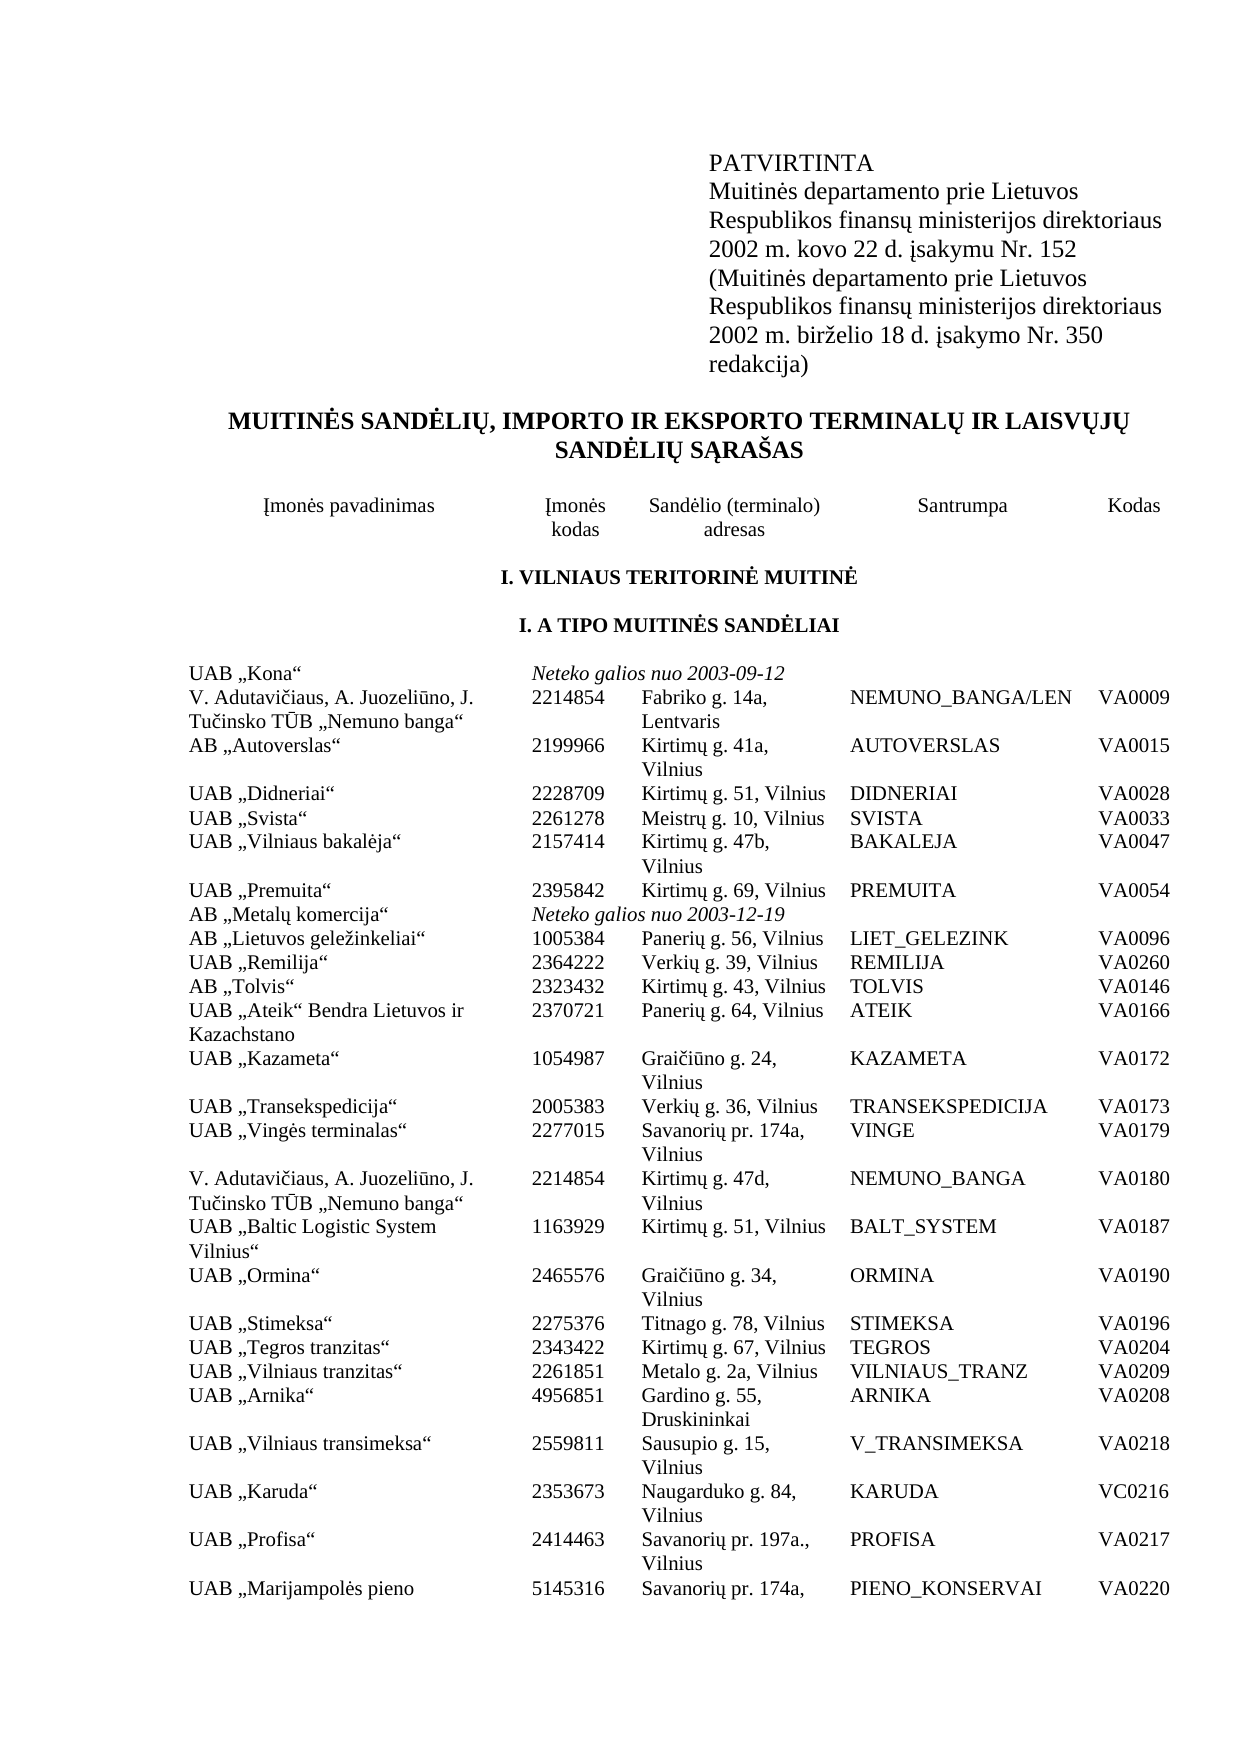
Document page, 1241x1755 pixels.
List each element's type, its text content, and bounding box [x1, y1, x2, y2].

table_cell VA0220 [1087, 1575, 1181, 1599]
table_cell UAB „Marijampolės pieno [177, 1575, 520, 1599]
table_cell 2275376 [520, 1311, 630, 1335]
table_cell VA0180 [1087, 1166, 1181, 1214]
table_cell VA0054 [1087, 878, 1181, 902]
text Muitinės departamento prie Lietuvos [177, 176, 1181, 205]
table_cell 2261278 [520, 805, 630, 829]
table_cell TOLVIS [839, 974, 1087, 998]
table_cell Kirtimų g. 41a, Vilnius [630, 733, 838, 781]
table_cell Graičiūno g. 34, Vilnius [630, 1263, 838, 1311]
table_cell VA0179 [1087, 1118, 1181, 1166]
table_cell Titnago g. 78, Vilnius [630, 1311, 838, 1335]
table_cell 2465576 [520, 1263, 630, 1311]
table_cell REMILIJA [839, 950, 1087, 974]
text Respublikos finansų ministerijos direktoriaus [177, 291, 1181, 320]
table_cell 2414463 [520, 1527, 630, 1575]
table_cell VA0009 [1087, 685, 1181, 733]
table_cell I. VILNIAUS TERITORINĖ MUITINĖ [177, 565, 1181, 589]
table_cell UAB „Ormina“ [177, 1263, 520, 1311]
text MUITINĖS SANDĖLIŲ, IMPORTO IR EKSPORTO TERMINALŲ IR LAISVŲJŲ [177, 406, 1181, 435]
table_cell Kirtimų g. 47d, Vilnius [630, 1166, 838, 1214]
table_cell 2199966 [520, 733, 630, 781]
table_cell UAB „Profisa“ [177, 1527, 520, 1575]
table_cell VA0033 [1087, 805, 1181, 829]
table_cell UAB „Tegros tranzitas“ [177, 1335, 520, 1359]
table_cell [630, 541, 838, 565]
table_cell VA0208 [1087, 1383, 1181, 1431]
table_cell 1163929 [520, 1215, 630, 1263]
table_cell [520, 541, 630, 565]
table_cell VA0209 [1087, 1359, 1181, 1383]
table_cell BALT_SYSTEM [839, 1215, 1087, 1263]
table_cell Neteko galios nuo 2003-09-12 [520, 661, 1181, 685]
table_cell UAB „Kazameta“ [177, 1046, 520, 1094]
table_cell V. Adutavičiaus, A. Juozeliūno, J. Tučinsko TŪB „Nemuno banga“ [177, 685, 520, 733]
text PATVIRTINTA [177, 148, 1181, 176]
table_cell 2323432 [520, 974, 630, 998]
table_cell 1054987 [520, 1046, 630, 1094]
table_header Sandėlio (terminalo) adresas [630, 493, 838, 541]
table_cell LIET_GELEZINK [839, 926, 1087, 950]
table_cell PROFISA [839, 1527, 1087, 1575]
table_cell KARUDA [839, 1479, 1087, 1527]
table_cell 2214854 [520, 1166, 630, 1214]
table_cell UAB „Karuda“ [177, 1479, 520, 1527]
table_cell UAB „Remilija“ [177, 950, 520, 974]
table_cell UAB „Kona“ [177, 661, 520, 685]
table_header Kodas [1087, 493, 1181, 541]
table_cell AB „Tolvis“ [177, 974, 520, 998]
table_cell Kirtimų g. 51, Vilnius [630, 781, 838, 805]
table_cell 2228709 [520, 781, 630, 805]
table_cell VA0173 [1087, 1094, 1181, 1118]
table_cell UAB „Didneriai“ [177, 781, 520, 805]
table_cell VA0187 [1087, 1215, 1181, 1263]
table_cell VA0217 [1087, 1527, 1181, 1575]
table_cell Kirtimų g. 43, Vilnius [630, 974, 838, 998]
table_cell 2157414 [520, 830, 630, 878]
table_cell V. Adutavičiaus, A. Juozeliūno, J. Tučinsko TŪB „Nemuno banga“ [177, 1166, 520, 1214]
table_cell UAB „Vilniaus transimeksa“ [177, 1431, 520, 1479]
table_cell Panerių g. 56, Vilnius [630, 926, 838, 950]
table_cell PIENO_KONSERVAI [839, 1575, 1087, 1599]
table_cell [839, 541, 1087, 565]
table_cell BAKALEJA [839, 830, 1087, 878]
table_cell UAB „Baltic Logistic System Vilnius“ [177, 1215, 520, 1263]
text Respublikos finansų ministerijos direktoriaus [177, 205, 1181, 234]
table_cell TEGROS [839, 1335, 1087, 1359]
table_cell PREMUITA [839, 878, 1087, 902]
table_cell I. A TIPO MUITINĖS SANDĖLIAI [177, 613, 1181, 637]
text SANDĖLIŲ SĄRAŠAS [177, 435, 1181, 464]
text (Muitinės departamento prie Lietuvos [177, 263, 1181, 291]
table_cell VA0196 [1087, 1311, 1181, 1335]
table_cell TRANSEKSPEDICIJA [839, 1094, 1087, 1118]
table_cell VA0015 [1087, 733, 1181, 781]
text 2002 m. kovo 22 d. įsakymu Nr. 152 [177, 234, 1181, 263]
table_cell UAB „Stimeksa“ [177, 1311, 520, 1335]
table_cell Metalo g. 2a, Vilnius [630, 1359, 838, 1383]
table_cell 2364222 [520, 950, 630, 974]
table_cell 2261851 [520, 1359, 630, 1383]
table_cell Kirtimų g. 67, Vilnius [630, 1335, 838, 1359]
table_cell Fabriko g. 14a, Lentvaris [630, 685, 838, 733]
table_cell ORMINA [839, 1263, 1087, 1311]
table_cell 2277015 [520, 1118, 630, 1166]
table_cell 1005384 [520, 926, 630, 950]
text redakcija) [177, 349, 1181, 378]
table_cell Meistrų g. 10, Vilnius [630, 805, 838, 829]
table_cell UAB „Vilniaus bakalėja“ [177, 830, 520, 878]
table_cell VA0172 [1087, 1046, 1181, 1094]
table_cell NEMUNO_BANGA [839, 1166, 1087, 1214]
table_cell VA0047 [1087, 830, 1181, 878]
table_cell Sausupio g. 15, Vilnius [630, 1431, 838, 1479]
table_cell VA0190 [1087, 1263, 1181, 1311]
table_cell VA0028 [1087, 781, 1181, 805]
table_cell Naugarduko g. 84, Vilnius [630, 1479, 838, 1527]
table_cell 2370721 [520, 998, 630, 1046]
table_cell SVISTA [839, 805, 1087, 829]
table_cell DIDNERIAI [839, 781, 1087, 805]
text 2002 m. birželio 18 d. įsakymo Nr. 350 [177, 320, 1181, 349]
table_cell Neteko galios nuo 2003-12-19 [520, 902, 1181, 926]
table_cell VC0216 [1087, 1479, 1181, 1527]
table_cell Kirtimų g. 51, Vilnius [630, 1215, 838, 1263]
table_cell VA0096 [1087, 926, 1181, 950]
table_cell AB „Lietuvos geležinkeliai“ [177, 926, 520, 950]
table_cell [177, 589, 1181, 613]
table_cell STIMEKSA [839, 1311, 1087, 1335]
table_cell 5145316 [520, 1575, 630, 1599]
table_cell VINGE [839, 1118, 1087, 1166]
table_cell AB „Metalų komercija“ [177, 902, 520, 926]
table_cell KAZAMETA [839, 1046, 1087, 1094]
table_cell AUTOVERSLAS [839, 733, 1087, 781]
table_cell 2353673 [520, 1479, 630, 1527]
table_cell VILNIAUS_TRANZ [839, 1359, 1087, 1383]
table_cell Kirtimų g. 47b, Vilnius [630, 830, 838, 878]
table_cell VA0166 [1087, 998, 1181, 1046]
table_cell 4956851 [520, 1383, 630, 1431]
table_cell UAB „Vingės terminalas“ [177, 1118, 520, 1166]
table_header Įmonės kodas [520, 493, 630, 541]
table_cell AB „Autoverslas“ [177, 733, 520, 781]
table_header Įmonės pavadinimas [177, 493, 520, 541]
table_cell 2005383 [520, 1094, 630, 1118]
table_cell [177, 637, 1181, 661]
table_cell Verkių g. 39, Vilnius [630, 950, 838, 974]
table_cell VA0146 [1087, 974, 1181, 998]
table_cell Savanorių pr. 174a, [630, 1575, 838, 1599]
table_cell Verkių g. 36, Vilnius [630, 1094, 838, 1118]
table_cell UAB „Arnika“ [177, 1383, 520, 1431]
table_cell ARNIKA [839, 1383, 1087, 1431]
table_cell NEMUNO_BANGA/LEN [839, 685, 1087, 733]
table_cell 2214854 [520, 685, 630, 733]
table_cell VA0260 [1087, 950, 1181, 974]
table_cell UAB „Svista“ [177, 805, 520, 829]
table_cell UAB „Premuita“ [177, 878, 520, 902]
table_header Santrumpa [839, 493, 1087, 541]
table_cell V_TRANSIMEKSA [839, 1431, 1087, 1479]
table_cell 2559811 [520, 1431, 630, 1479]
table_cell 2343422 [520, 1335, 630, 1359]
table_cell ATEIK [839, 998, 1087, 1046]
table_cell UAB „Ateik“ Bendra Lietuvos ir Kazachstano [177, 998, 520, 1046]
table_cell Panerių g. 64, Vilnius [630, 998, 838, 1046]
table_cell Graičiūno g. 24, Vilnius [630, 1046, 838, 1094]
table_cell Gardino g. 55, Druskininkai [630, 1383, 838, 1431]
table_cell UAB „Transekspedicija“ [177, 1094, 520, 1118]
table_cell Savanorių pr. 174a, Vilnius [630, 1118, 838, 1166]
table_cell Savanorių pr. 197a., Vilnius [630, 1527, 838, 1575]
table_cell VA0218 [1087, 1431, 1181, 1479]
table_cell 2395842 [520, 878, 630, 902]
table_cell [1087, 541, 1181, 565]
table_cell [177, 541, 520, 565]
table_cell Kirtimų g. 69, Vilnius [630, 878, 838, 902]
table_cell UAB „Vilniaus tranzitas“ [177, 1359, 520, 1383]
table_cell VA0204 [1087, 1335, 1181, 1359]
